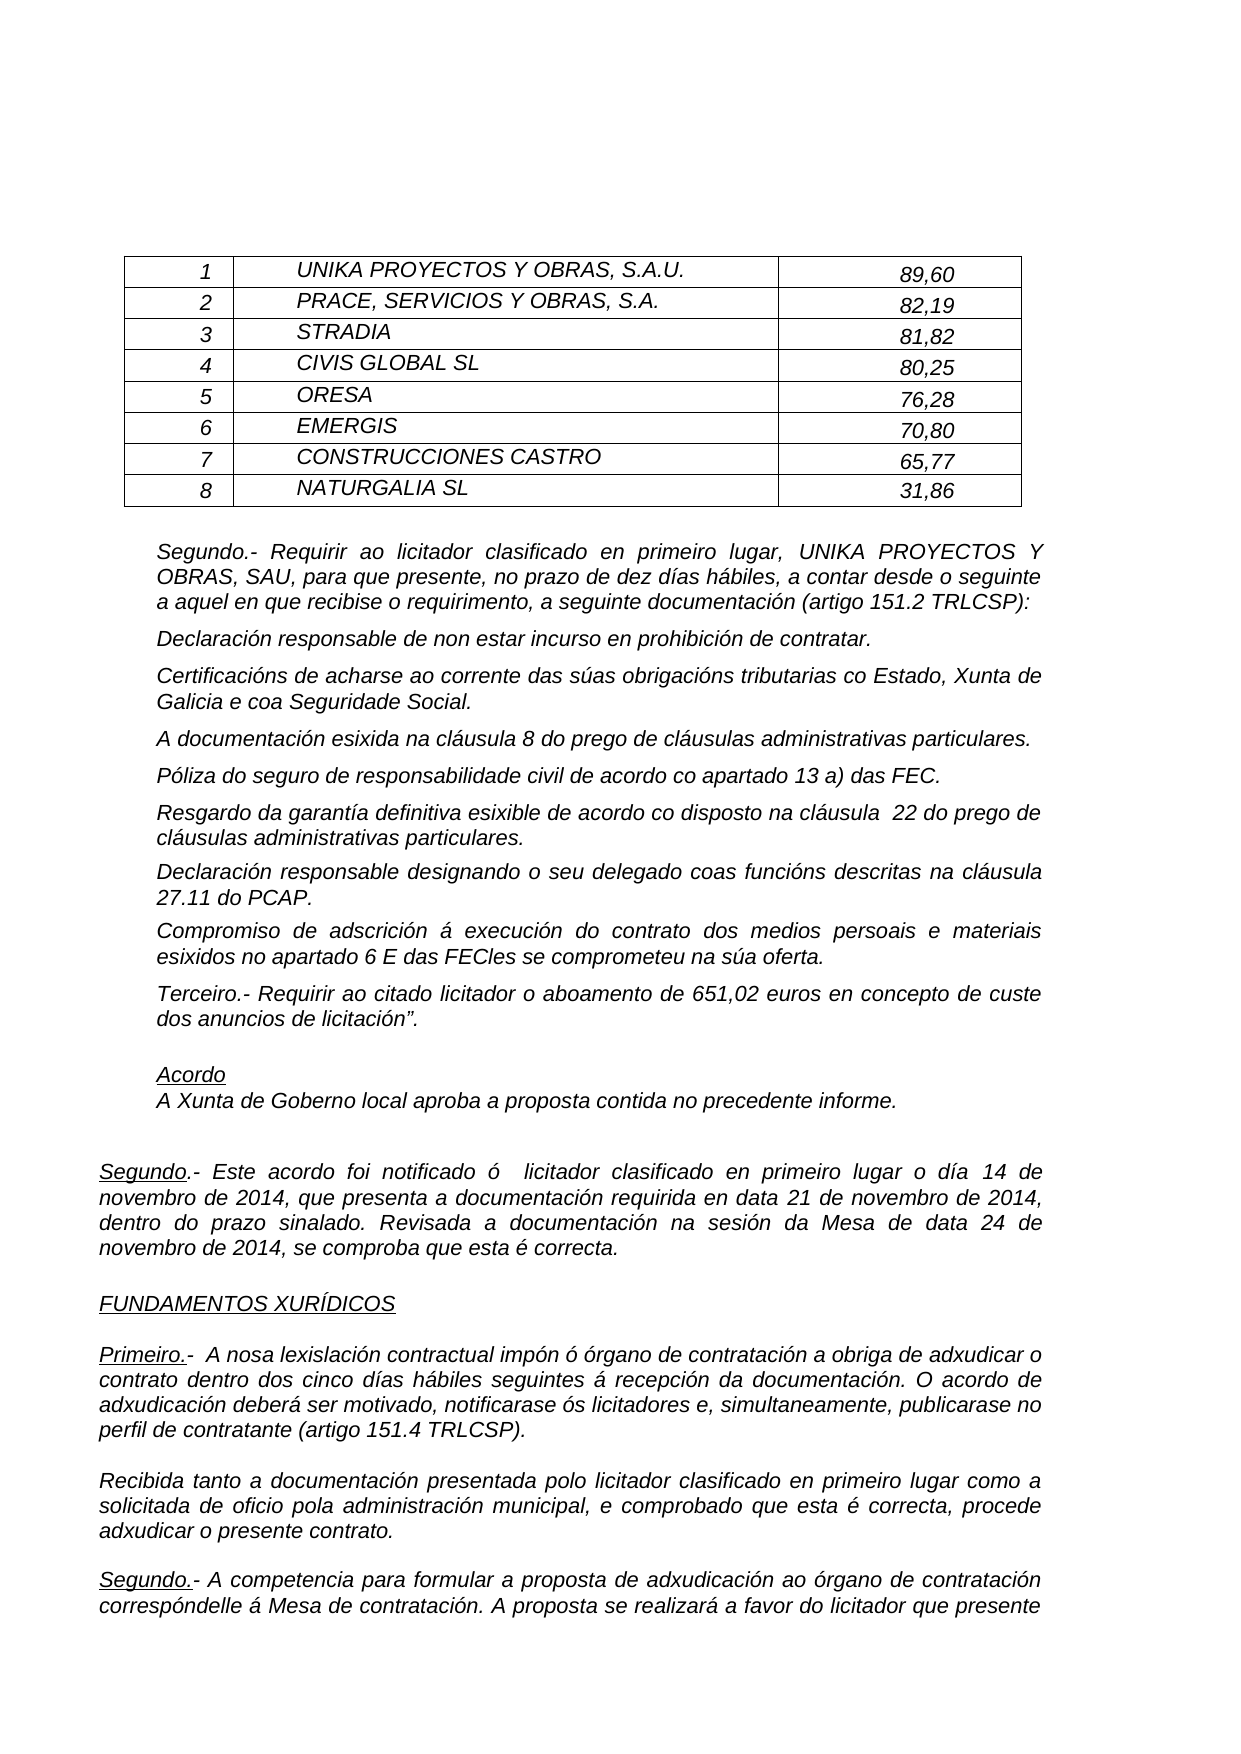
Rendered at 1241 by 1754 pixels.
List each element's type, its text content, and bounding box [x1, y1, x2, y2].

table_cell NATURGALIA SL [234, 475, 778, 506]
table_cell CONSTRUCCIONES CASTRO [234, 444, 778, 474]
text Certificacións de acharse ao corrente das súas obrigacións tributarias co Estado, Xunta de Galicia e coa Seguridade Social. [156, 663, 1045, 714]
table_cell CIVIS GLOBAL SL [234, 350, 778, 381]
text Declaración responsable designando o seu delegado coas funcións descritas na cláusula 27.11 do PCAP. [156, 859, 1045, 909]
text Primeiro.- A nosa lexislación contractual impón ó órgano de contratación a obriga de adxudicar o contrato dentro dos cinco días hábiles seguintes á recepción da documentación. O acordo de adxudicación deberá ser motivado, notificarase ós licitadores e, simultaneamente, publicarase no perfil de contratante (artigo 151.4 TRLCSP). [99, 1342, 1045, 1442]
table_header UNIKA PROYECTOS Y OBRAS, S.A.U. [234, 257, 778, 287]
table_cell 65,77 [779, 444, 1021, 474]
text Recibida tanto a documentación presentada polo licitador clasificado en primeiro lugar como a solicitada de oficio pola administración municipal, e comprobado que esta é correcta, procede adxudicar o presente contrato. [99, 1468, 1045, 1543]
text FUNDAMENTOS XURÍDICOS [99, 1291, 1045, 1316]
text Compromiso de adscrición á execución do contrato dos medios persoais e materiais esixidos no apartado 6 E das FECles se comprometeu na súa oferta. [156, 918, 1045, 969]
table_cell 81,82 [779, 319, 1021, 349]
table_cell EMERGIS [234, 413, 778, 443]
table_header 1 [125, 257, 233, 287]
table_cell 6 [125, 413, 233, 443]
table_cell PRACE, SERVICIOS Y OBRAS, S.A. [234, 288, 778, 318]
table_cell 31,86 [779, 475, 1021, 506]
table_cell 3 [125, 319, 233, 349]
text A documentación esixida na cláusula 8 do prego de cláusulas administrativas particulares. [156, 726, 1045, 751]
text Resgardo da garantía definitiva esixible de acordo co disposto na cláusula 22 do prego de cláusulas administrativas particulares. [156, 800, 1045, 850]
text Póliza do seguro de responsabilidade civil de acordo co apartado 13 a) das FEC. [156, 763, 1045, 788]
table_cell 80,25 [779, 350, 1021, 381]
table_cell 8 [125, 475, 233, 506]
text Segundo.- A competencia para formular a proposta de adxudicación ao órgano de contratación correspóndelle á Mesa de contratación. A proposta se realizará a favor do licitador que presente [99, 1567, 1045, 1618]
table_cell 7 [125, 444, 233, 474]
table_cell 4 [125, 350, 233, 381]
table_header 89,60 [779, 257, 1021, 287]
text Segundo.- Requirir ao licitador clasificado en primeiro lugar, UNIKA PROYECTOS Y OBRAS, SAU, para que presente, no prazo de dez días hábiles, a contar desde o seguinte a aquel en que recibise o requirimento, a seguinte documentación (artigo 151.2 TRLCSP): [156, 539, 1045, 614]
text Segundo.- Este acordo foi notificado ó licitador clasificado en primeiro lugar o día 14 de novembro de 2014, que presenta a documentación requirida en data 21 de novembro de 2014, dentro do prazo sinalado. Revisada a documentación na sesión da Mesa de data 24 de novembro de 2014, se comproba que esta é correcta. [99, 1159, 1045, 1260]
table_cell 82,19 [779, 288, 1021, 318]
table_cell 76,28 [779, 382, 1021, 412]
text Declaración responsable de non estar incurso en prohibición de contratar. [156, 626, 1045, 652]
table_cell 70,80 [779, 413, 1021, 443]
table_cell 2 [125, 288, 233, 318]
text Acordo [156, 1062, 1045, 1087]
text A Xunta de Goberno local aproba a proposta contida no precedente informe. [156, 1087, 1045, 1113]
text Terceiro.- Requirir ao citado licitador o aboamento de 651,02 euros en concepto de custe dos anuncios de licitación”. [156, 981, 1045, 1031]
table_cell 5 [125, 382, 233, 412]
table_cell ORESA [234, 382, 778, 412]
table_cell STRADIA [234, 319, 778, 349]
